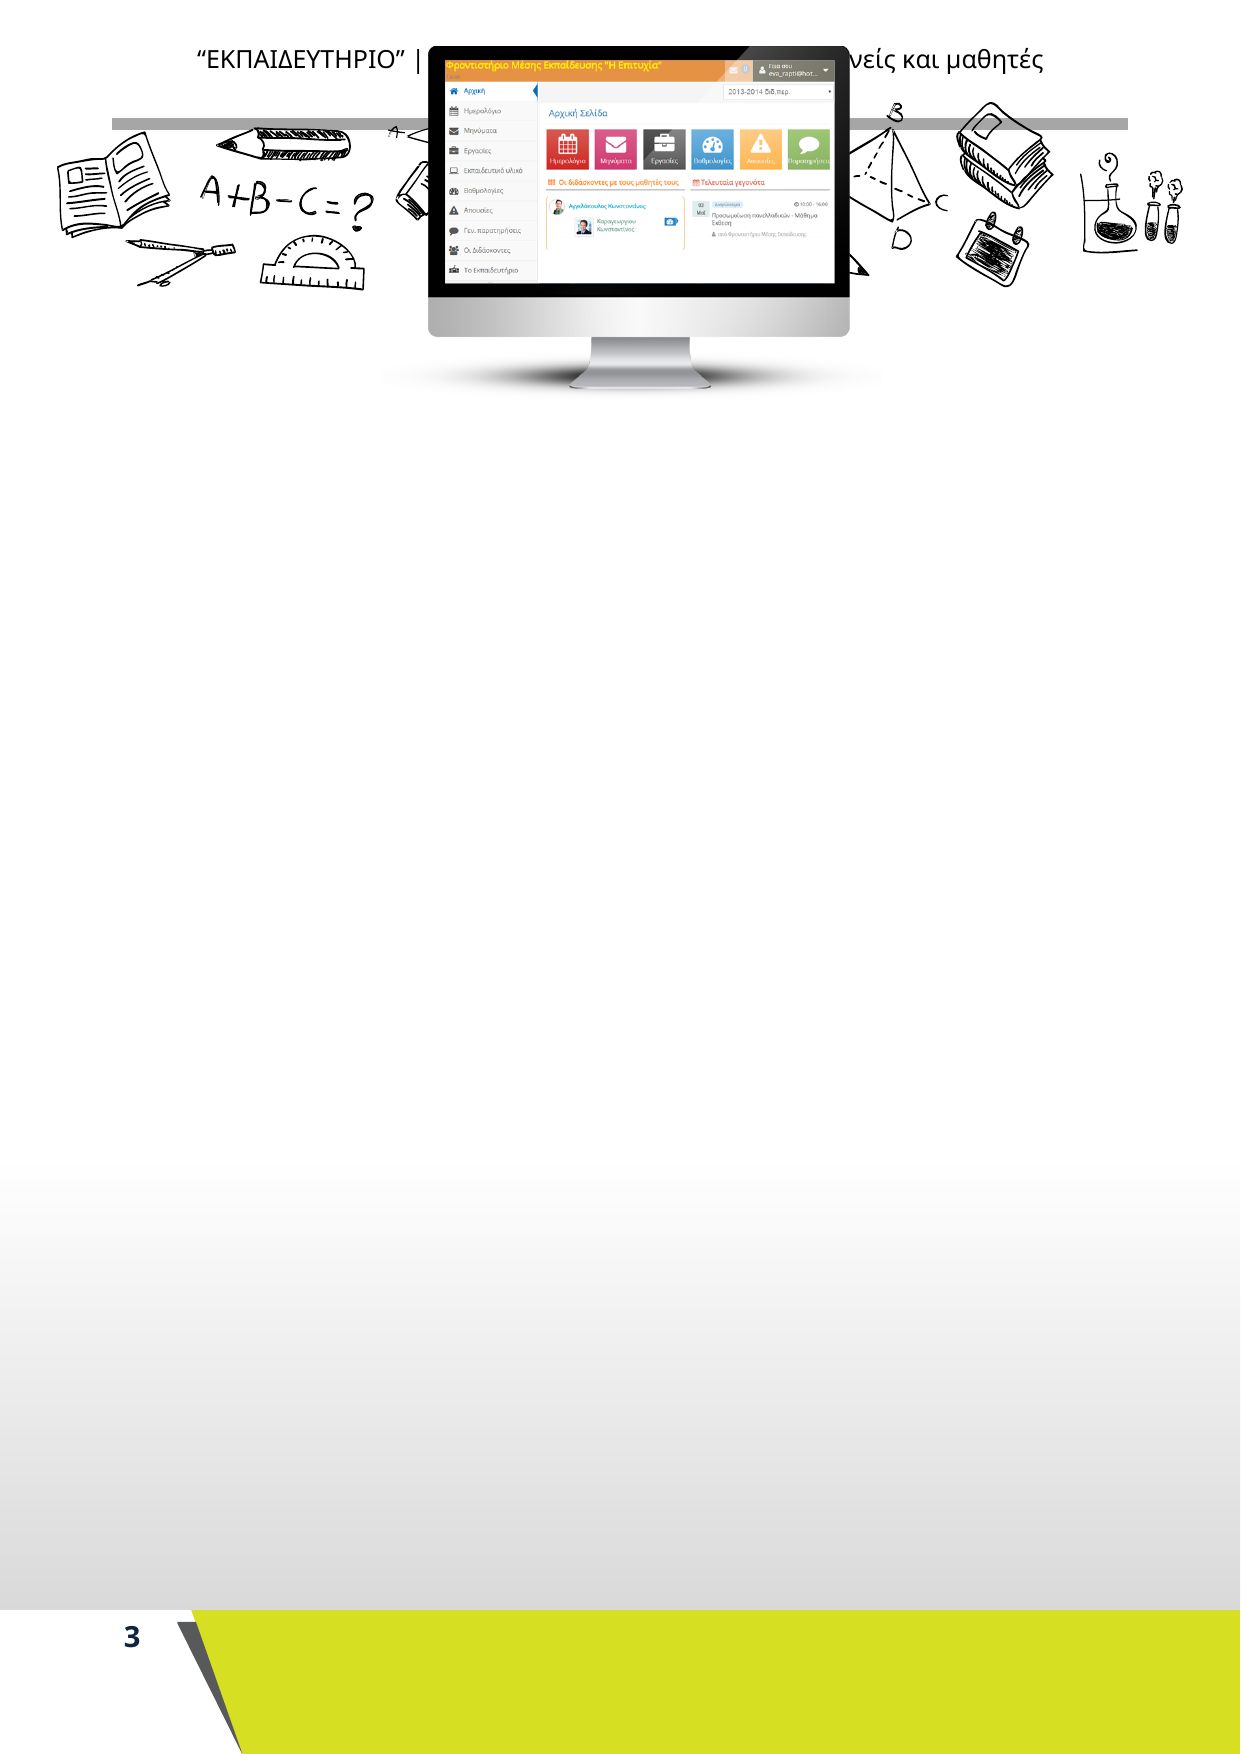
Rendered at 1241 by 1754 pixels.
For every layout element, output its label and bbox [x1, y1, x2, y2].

table_header [399, 196, 409, 208]
table_header [112, 159, 167, 224]
table_header [114, 159, 135, 170]
table_header [975, 168, 1017, 206]
table_header [985, 159, 1013, 183]
table_header [1010, 159, 1034, 183]
table_header [1014, 172, 1050, 206]
table_header [112, 159, 1151, 631]
table_header [999, 180, 1014, 190]
table_header [850, 159, 892, 219]
table_header [1147, 207, 1151, 223]
table_header [112, 199, 119, 225]
table_header [850, 258, 858, 273]
table_header [998, 159, 1015, 167]
table_header [401, 163, 426, 193]
table_header [408, 167, 428, 213]
